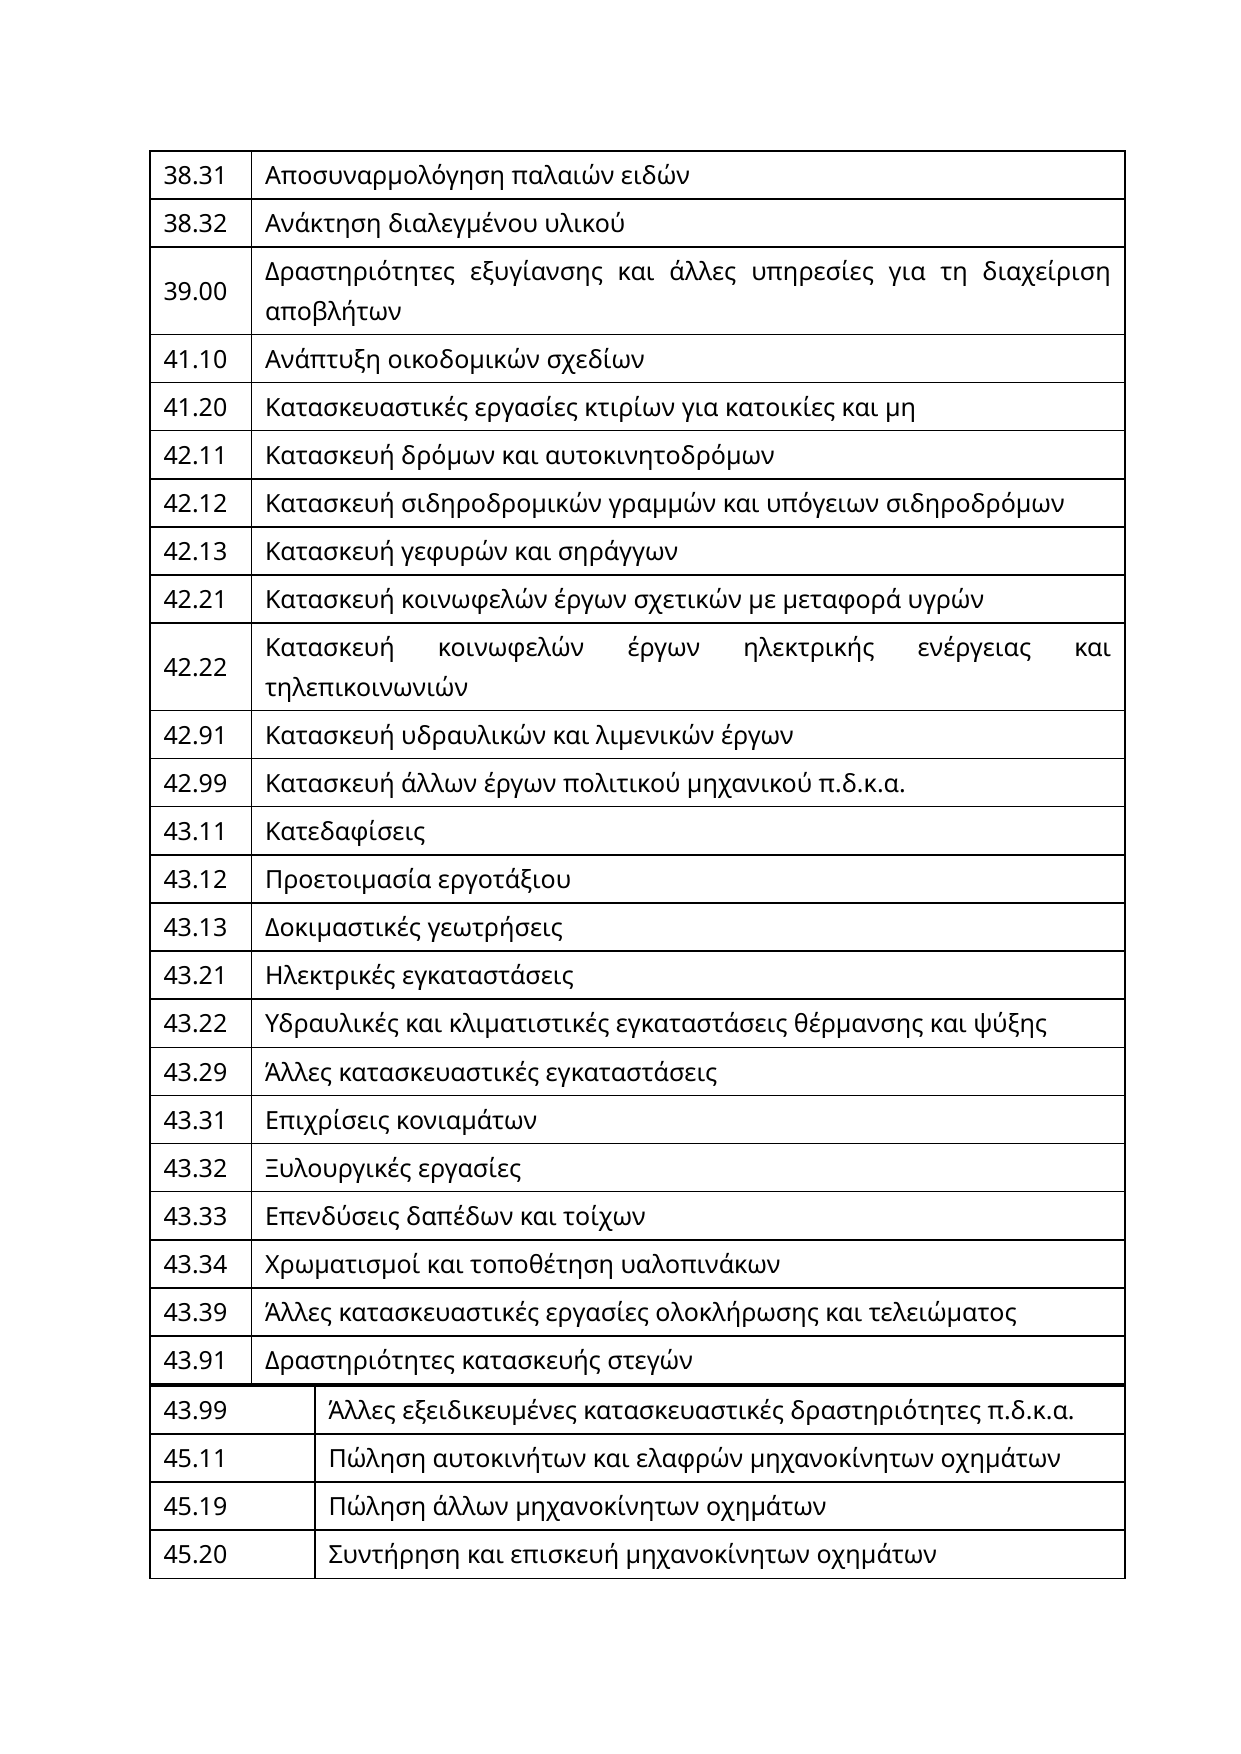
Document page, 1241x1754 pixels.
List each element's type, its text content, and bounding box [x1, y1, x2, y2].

table_cell Κατασκευή κοινωφελών έργων ηλεκτρικής ενέργειας και τηλεπικοινωνιών [252, 624, 1124, 709]
table_cell 45.19 [151, 1483, 314, 1529]
table_cell Επενδύσεις δαπέδων και τοίχων [252, 1192, 1124, 1239]
table_cell Πώληση άλλων μηχανοκίνητων οχημάτων [316, 1483, 1124, 1529]
table_cell 43.34 [151, 1241, 251, 1287]
table_cell Κατασκευή υδραυλικών και λιμενικών έργων [252, 711, 1124, 758]
table_cell 42.13 [151, 528, 251, 574]
table_cell Κατασκευή γεφυρών και σηράγγων [252, 528, 1124, 574]
table_cell 43.22 [151, 1000, 251, 1046]
table_cell Κατασκευαστικές εργασίες κτιρίων για κατοικίες και μη [252, 383, 1124, 430]
table_cell Ξυλουργικές εργασίες [252, 1144, 1124, 1191]
table_cell Συντήρηση και επισκευή μηχανοκίνητων οχημάτων [316, 1531, 1124, 1577]
table_cell Ηλεκτρικές εγκαταστάσεις [252, 952, 1124, 998]
table_cell 41.20 [151, 383, 251, 430]
table_cell Δοκιμαστικές γεωτρήσεις [252, 904, 1124, 950]
table_cell Άλλες κατασκευαστικές εργασίες ολοκλήρωσης και τελειώματος [252, 1289, 1124, 1335]
table_cell 43.31 [151, 1096, 251, 1143]
table_cell 42.11 [151, 431, 251, 478]
table_cell 43.29 [151, 1048, 251, 1094]
table_cell 42.22 [151, 624, 251, 709]
table_cell Επιχρίσεις κονιαμάτων [252, 1096, 1124, 1143]
table_cell Κατεδαφίσεις [252, 807, 1124, 854]
table_cell 45.20 [151, 1531, 314, 1577]
table_cell 43.11 [151, 807, 251, 854]
table_cell Ανάκτηση διαλεγμένου υλικού [252, 200, 1124, 246]
table_cell Αποσυναρμολόγηση παλαιών ειδών [252, 152, 1124, 198]
table_cell Χρωματισμοί και τοποθέτηση υαλοπινάκων [252, 1241, 1124, 1287]
table_header 43.99 [151, 1387, 314, 1433]
table_cell Πώληση αυτοκινήτων και ελαφρών μηχανοκίνητων οχημάτων [316, 1435, 1124, 1481]
table_cell 41.10 [151, 335, 251, 382]
table_cell Υδραυλικές και κλιματιστικές εγκαταστάσεις θέρμανσης και ψύξης [252, 1000, 1124, 1046]
table_cell Κατασκευή δρόμων και αυτοκινητοδρόμων [252, 431, 1124, 478]
table_cell Κατασκευή άλλων έργων πολιτικού μηχανικού π.δ.κ.α. [252, 759, 1124, 806]
table_cell 42.21 [151, 576, 251, 622]
table_cell Προετοιμασία εργοτάξιου [252, 856, 1124, 902]
table_cell Άλλες κατασκευαστικές εγκαταστάσεις [252, 1048, 1124, 1094]
table_cell 38.32 [151, 200, 251, 246]
table_cell 43.32 [151, 1144, 251, 1191]
table_cell Δραστηριότητες κατασκευής στεγών [252, 1337, 1124, 1383]
table_cell 42.91 [151, 711, 251, 758]
table_cell 43.13 [151, 904, 251, 950]
table_cell 42.12 [151, 480, 251, 526]
table_header Άλλες εξειδικευμένες κατασκευαστικές δραστηριότητες π.δ.κ.α. [316, 1387, 1124, 1433]
table_cell 39.00 [151, 248, 251, 333]
table_cell 42.99 [151, 759, 251, 806]
table_cell 43.33 [151, 1192, 251, 1239]
table_cell 43.39 [151, 1289, 251, 1335]
table_cell 38.31 [151, 152, 251, 198]
table_cell 43.12 [151, 856, 251, 902]
table_cell Δραστηριότητες εξυγίανσης και άλλες υπηρεσίες για τη διαχείριση αποβλήτων [252, 248, 1124, 333]
table_cell 43.21 [151, 952, 251, 998]
table_cell Κατασκευή κοινωφελών έργων σχετικών με μεταφορά υγρών [252, 576, 1124, 622]
table_cell Κατασκευή σιδηροδρομικών γραμμών και υπόγειων σιδηροδρόμων [252, 480, 1124, 526]
table_cell 43.91 [151, 1337, 251, 1383]
table_cell 45.11 [151, 1435, 314, 1481]
table_cell Ανάπτυξη οικοδομικών σχεδίων [252, 335, 1124, 382]
